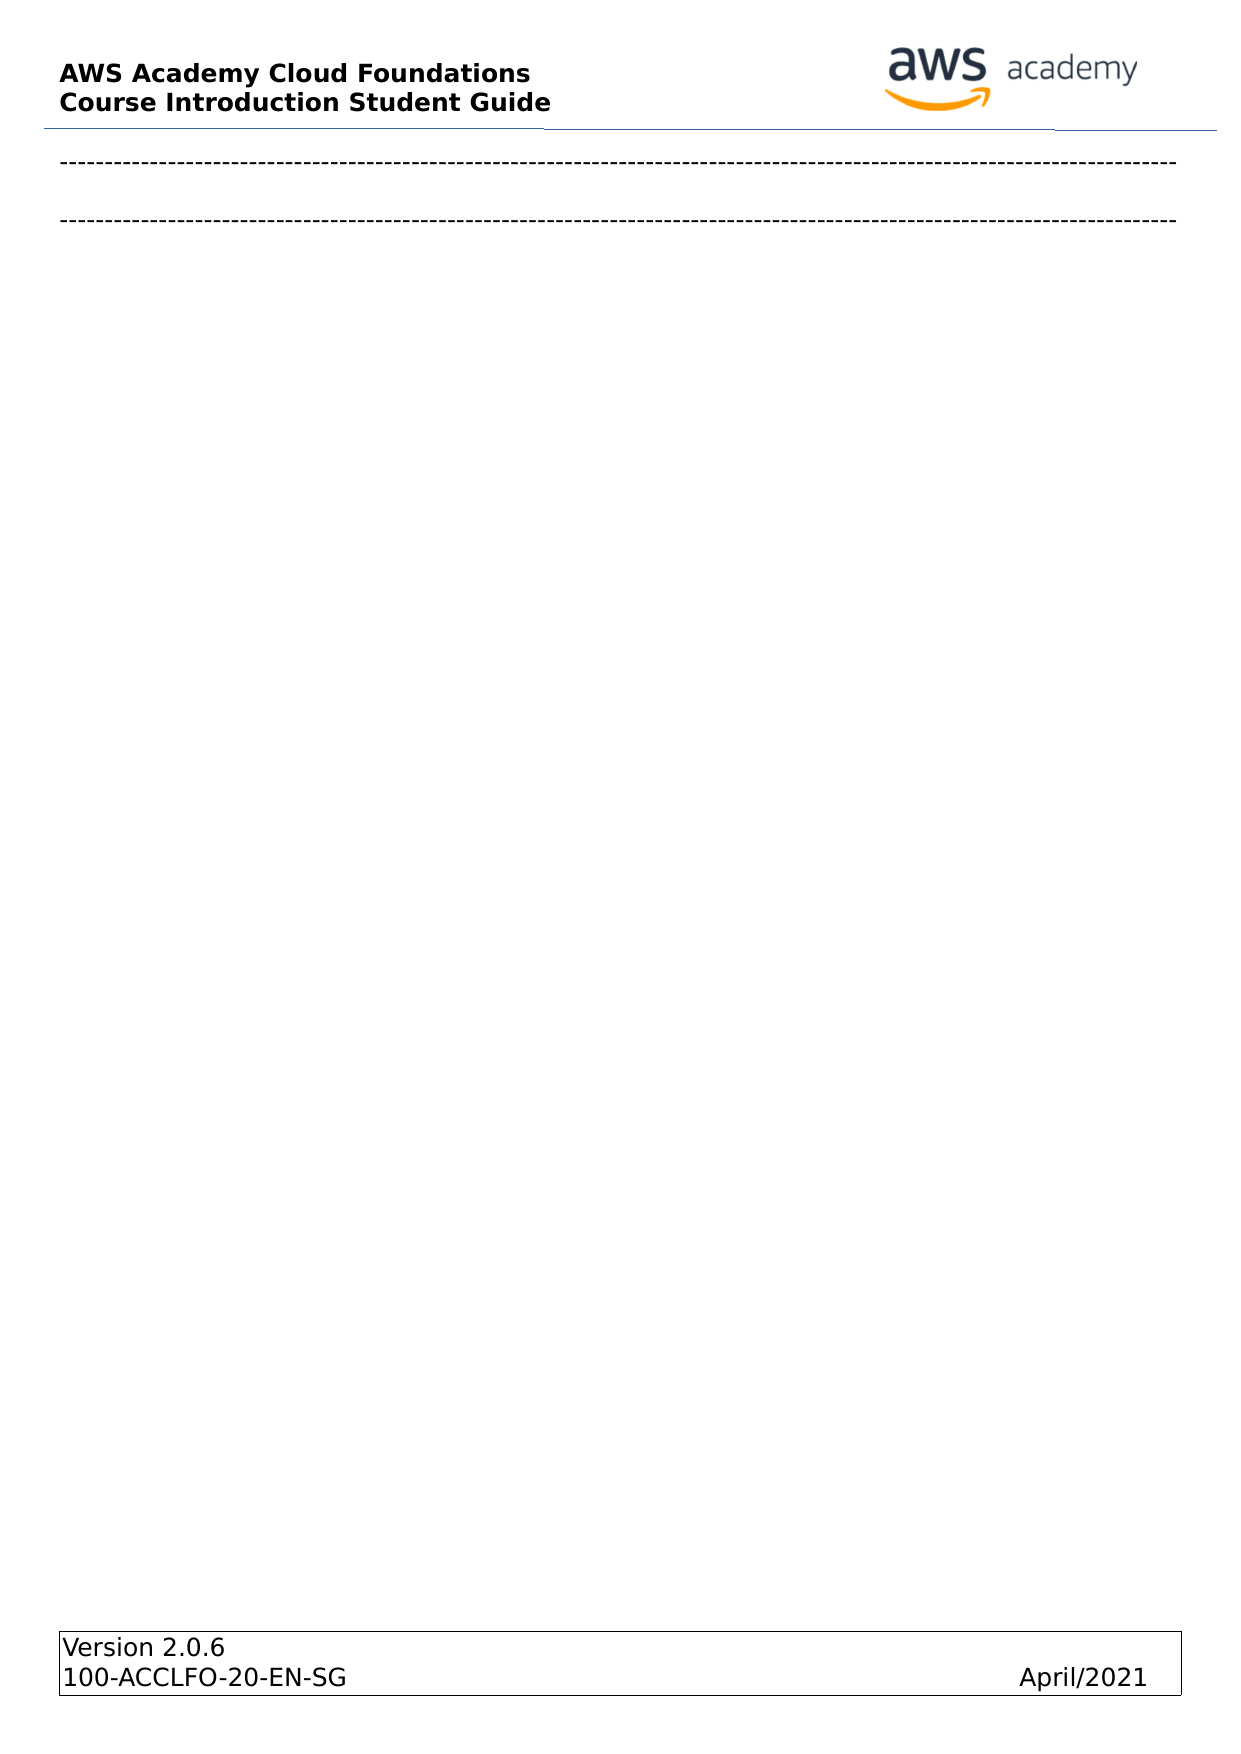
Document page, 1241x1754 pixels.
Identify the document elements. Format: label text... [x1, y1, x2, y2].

text ---------------------------------------------------------------------------------------------------------------------------- [59, 147, 1181, 176]
picture [883, 40, 1146, 114]
text ---------------------------------------------------------------------------------------------------------------------------- [59, 205, 1181, 234]
